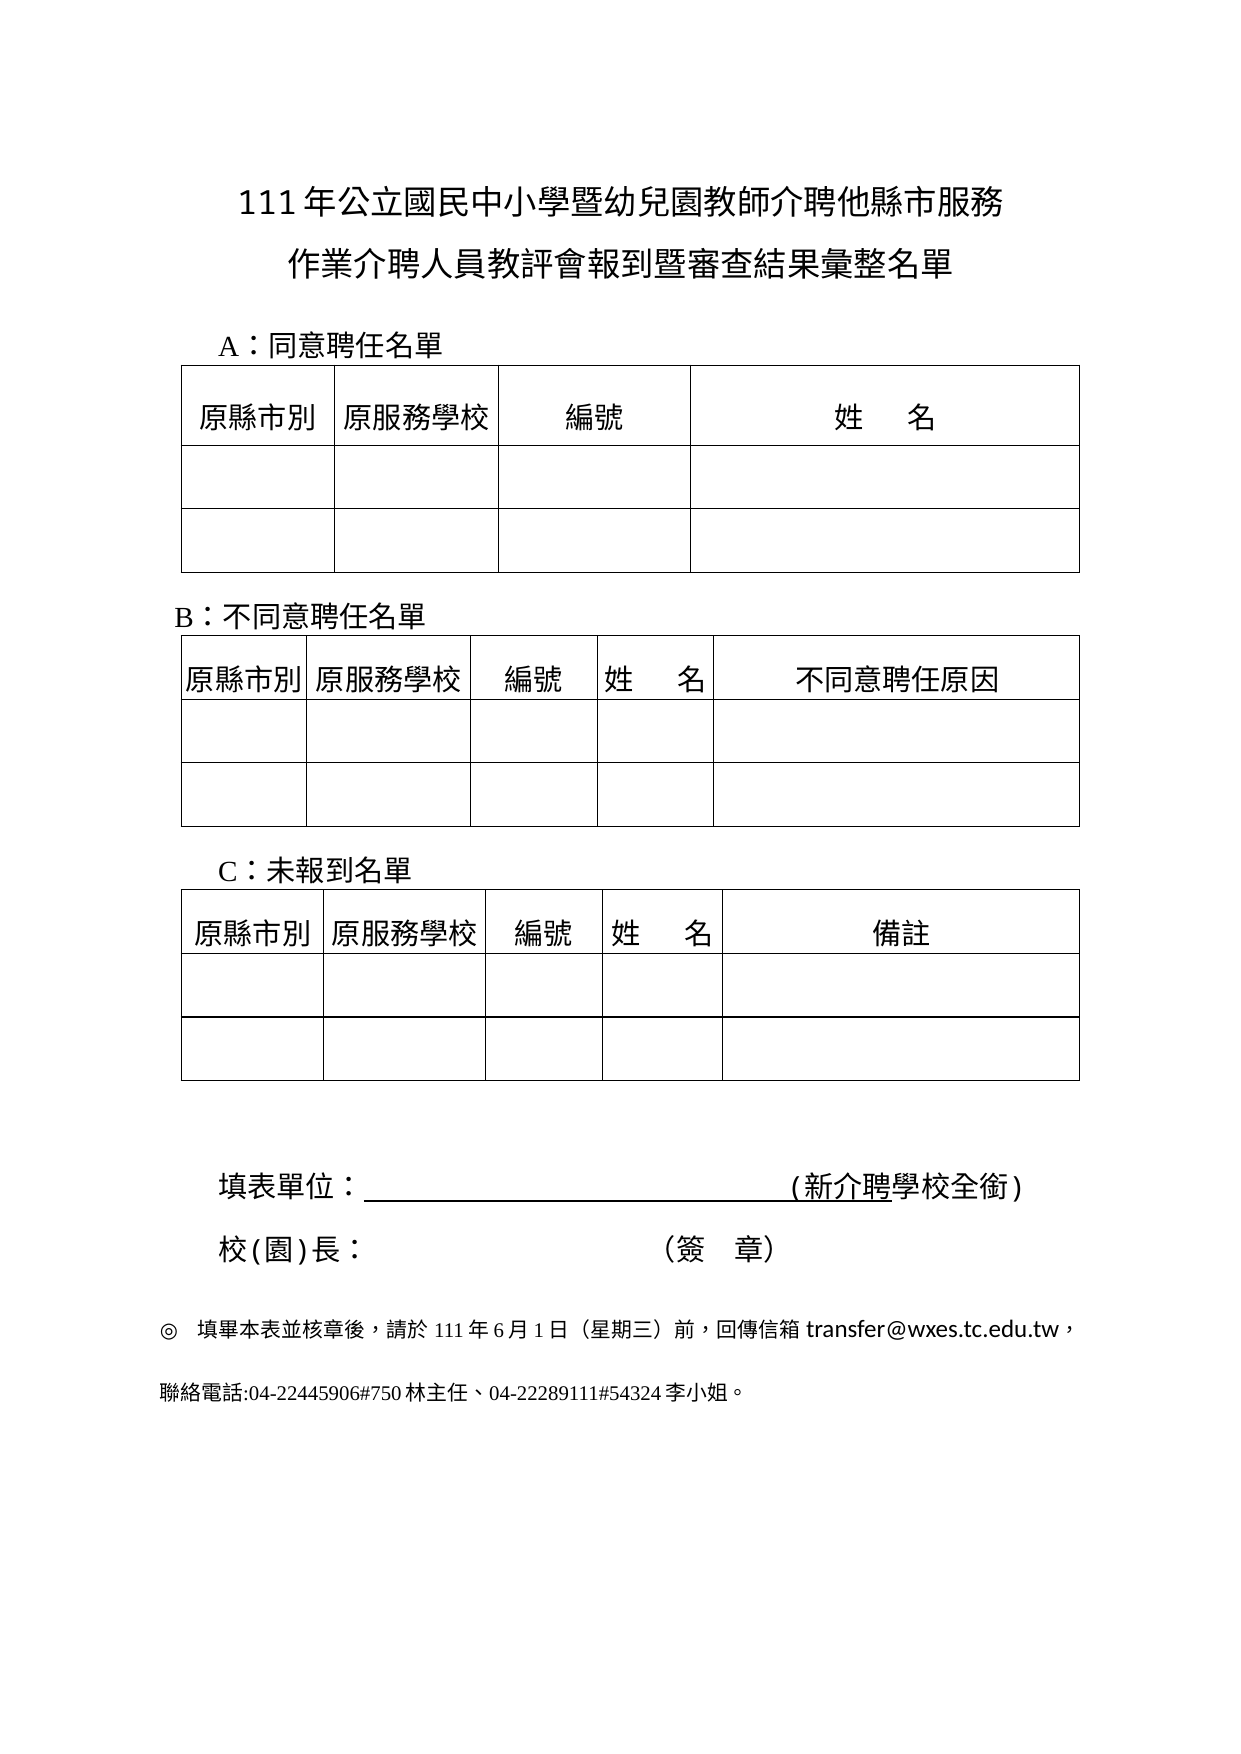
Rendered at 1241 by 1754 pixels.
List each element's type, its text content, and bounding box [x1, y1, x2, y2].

table_cell [598, 763, 713, 826]
table_cell [691, 446, 1079, 508]
text 校(園)長： （簽 章） [159, 1206, 1081, 1268]
table_cell [691, 509, 1079, 572]
text 作業介聘人員教評會報到暨審查結果彙整名單 [159, 221, 1081, 283]
table_header 原服務學校 [324, 890, 485, 953]
table_cell [335, 509, 498, 572]
table_header 編號 [486, 890, 602, 953]
table_cell [723, 1018, 1079, 1080]
table_cell [182, 763, 306, 826]
text A：同意聘任名單 [159, 302, 1081, 364]
table_header 原服務學校 [307, 636, 470, 699]
table_cell [324, 954, 485, 1016]
table_cell [603, 1018, 722, 1080]
table_header 原服務學校 [335, 366, 498, 444]
table_cell [182, 954, 323, 1016]
table_cell [182, 446, 334, 508]
table_header 編號 [499, 366, 690, 444]
text 111年公立國民中小學暨幼兒園教師介聘他縣市服務 [159, 158, 1081, 221]
table_cell [471, 763, 597, 826]
table_header 姓 名 [603, 890, 722, 953]
table_header 原縣市別 [182, 890, 323, 953]
table_cell [182, 1018, 323, 1080]
table_cell [598, 700, 713, 762]
table_header 不同意聘任原因 [714, 636, 1079, 699]
text ◎ 填畢本表並核章後，請於111年6月1日（星期三）前，回傳信箱transfer@wxes.tc.edu.tw，聯絡電話:04-22445906#750林主任、04-22289111#54324李小姐。 [159, 1287, 1081, 1412]
table_cell [324, 1018, 485, 1080]
table_header 編號 [471, 636, 597, 699]
table_cell [182, 509, 334, 572]
table_cell [182, 700, 306, 762]
table_cell [307, 763, 470, 826]
table_cell [499, 509, 690, 572]
table_cell [603, 954, 722, 1016]
table_cell [714, 763, 1079, 826]
text B：不同意聘任名單 [159, 573, 1081, 635]
table_cell [307, 700, 470, 762]
table_header 原縣市別 [182, 366, 334, 444]
table_header 姓 名 [598, 636, 713, 699]
text C：未報到名單 [159, 827, 1081, 889]
table_cell [471, 700, 597, 762]
table_header 姓 名 [691, 366, 1079, 444]
table_header 備註 [723, 890, 1079, 953]
table_cell [499, 446, 690, 508]
table_cell [714, 700, 1079, 762]
table_header 原縣市別 [182, 636, 306, 699]
table_cell [486, 1018, 602, 1080]
table_cell [723, 954, 1079, 1016]
table_cell [335, 446, 498, 508]
table_cell [486, 954, 602, 1016]
text 填表單位： (新介聘學校全銜) [159, 1143, 1081, 1206]
